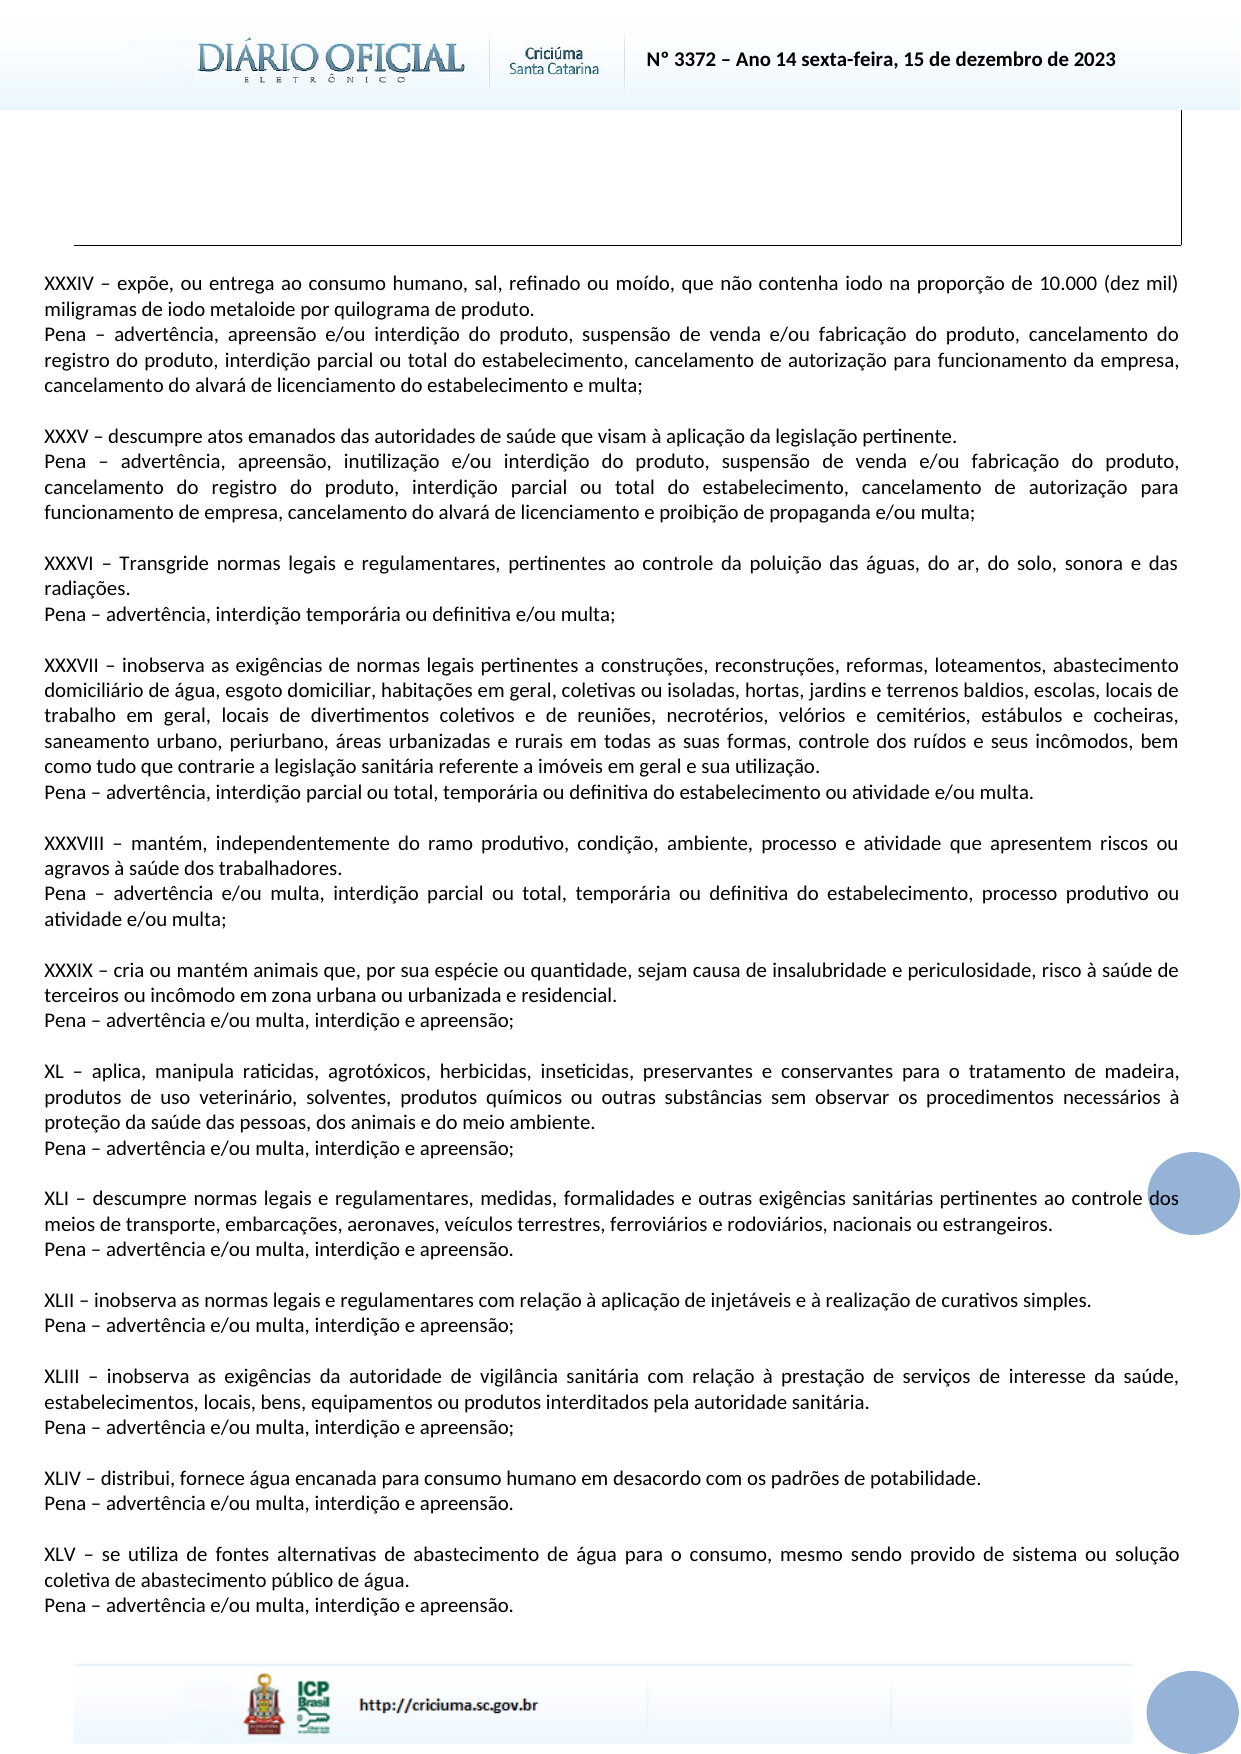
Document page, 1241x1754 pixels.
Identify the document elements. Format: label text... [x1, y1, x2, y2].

text XXXIV – expõe, ou entrega ao consumo humano, sal, refinado ou moído, que não contenha iodo na proporção de 10.000 (dez mil) miligramas de iodo metaloide por quilograma de produto. [44, 271, 1181, 321]
text Pena – advertência e/ou multa, interdição e apreensão; [44, 1414, 1181, 1440]
text Pena – advertência e/ou multa, interdição e apreensão. [44, 1592, 1181, 1618]
text Pena – advertência, apreensão e/ou interdição do produto, suspensão de venda e/ou fabricação do produto, cancelamento do registro do produto, interdição parcial ou total do estabelecimento, cancelamento de autorização para funcionamento da empresa, cancelamento do alvará de licenciamento do estabelecimento e multa; [44, 321, 1181, 398]
text XXXVIII – mantém, independentemente do ramo produtivo, condição, ambiente, processo e atividade que apresentem riscos ou agravos à saúde dos trabalhadores. [44, 830, 1181, 881]
text Pena – advertência e/ou multa, interdição e apreensão. [44, 1236, 1181, 1262]
text XXXVI – Transgride normas legais e regulamentares, pertinentes ao controle da poluição das águas, do ar, do solo, sonora e das radiações. [44, 550, 1181, 601]
text XLIV – distribui, fornece água encanada para consumo humano em desacordo com os padrões de potabilidade. [44, 1465, 1181, 1491]
text XLV – se utiliza de fontes alternativas de abastecimento de água para o consumo, mesmo sendo provido de sistema ou solução coletiva de abastecimento público de água. [44, 1541, 1181, 1592]
text Pena – advertência e/ou multa, interdição e apreensão; [44, 1008, 1181, 1033]
text Pena – advertência, interdição temporária ou definitiva e/ou multa; [44, 601, 1181, 626]
text Pena – advertência e/ou multa, interdição e apreensão; [44, 1313, 1181, 1338]
text XXXVII – inobserva as exigências de normas legais pertinentes a construções, reconstruções, reformas, loteamentos, abastecimento domiciliário de água, esgoto domiciliar, habitações em geral, coletivas ou isoladas, hortas, jardins e terrenos baldios, escolas, locais de trabalho em geral, locais de divertimentos coletivos e de reuniões, necrotérios, velórios e cemitérios, estábulos e cocheiras, saneamento urbano, periurbano, áreas urbanizadas e rurais em todas as suas formas, controle dos ruídos e seus incômodos, bem como tudo que contrarie a legislação sanitária referente a imóveis em geral e sua utilização. [44, 652, 1181, 779]
text Pena – advertência e/ou multa, interdição e apreensão. [44, 1491, 1181, 1516]
text Pena – advertência, interdição parcial ou total, temporária ou definitiva do estabelecimento ou atividade e/ou multa. [44, 779, 1181, 804]
text Pena – advertência e/ou multa, interdição parcial ou total, temporária ou definitiva do estabelecimento, processo produtivo ou atividade e/ou multa; [44, 881, 1181, 931]
text XXXV – descumpre atos emanados das autoridades de saúde que visam à aplicação da legislação pertinente. [44, 423, 1181, 448]
text XL – aplica, manipula raticidas, agrotóxicos, herbicidas, inseticidas, preservantes e conservantes para o tratamento de madeira, produtos de uso veterinário, solventes, produtos químicos ou outras substâncias sem observar os procedimentos necessários à proteção da saúde das pessoas, dos animais e do meio ambiente. [44, 1058, 1181, 1135]
text XLIII – inobserva as exigências da autoridade de vigilância sanitária com relação à prestação de serviços de interesse da saúde, estabelecimentos, locais, bens, equipamentos ou produtos interditados pela autoridade sanitária. [44, 1363, 1181, 1414]
text Pena – advertência e/ou multa, interdição e apreensão; [44, 1135, 1181, 1160]
text Pena – advertência, apreensão, inutilização e/ou interdição do produto, suspensão de venda e/ou fabricação do produto, cancelamento do registro do produto, interdição parcial ou total do estabelecimento, cancelamento de autorização para funcionamento de empresa, cancelamento do alvará de licenciamento e proibição de propaganda e/ou multa; [44, 448, 1181, 525]
text XLII – inobserva as normas legais e regulamentares com relação à aplicação de injetáveis e à realização de curativos simples. [44, 1287, 1181, 1313]
text XXXIX – cria ou mantém animais que, por sua espécie ou quantidade, sejam causa de insalubridade e periculosidade, risco à saúde de terceiros ou incômodo em zona urbana ou urbanizada e residencial. [44, 957, 1181, 1008]
text XLI – descumpre normas legais e regulamentares, medidas, formalidades e outras exigências sanitárias pertinentes ao controle dos meios de transporte, embarcações, aeronaves, veículos terrestres, ferroviários e rodoviários, nacionais ou estrangeiros. [44, 1186, 1181, 1236]
